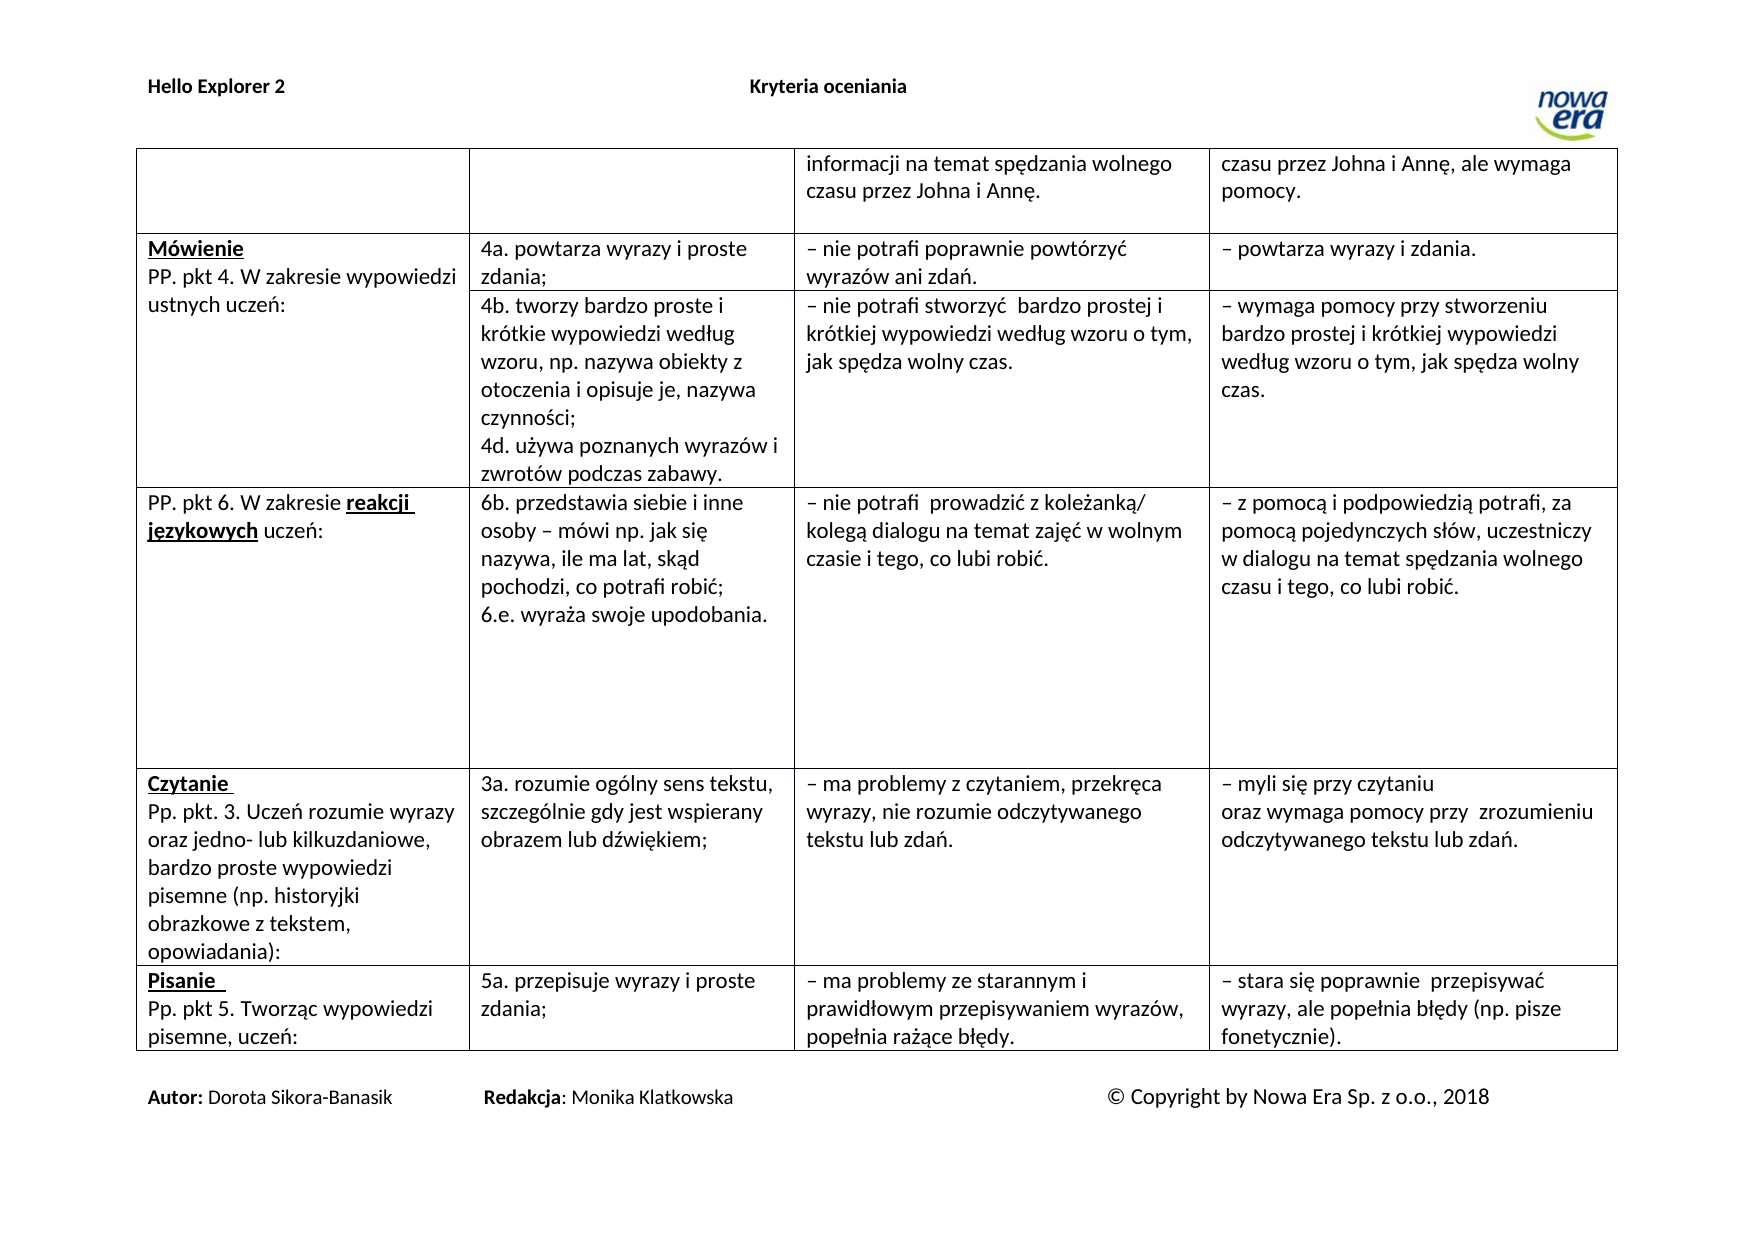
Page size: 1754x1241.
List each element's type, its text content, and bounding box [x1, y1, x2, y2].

table_cell – stara się poprawnie przepisywać wyrazy, ale popełnia błędy (np. pisze fonetycznie). [1210, 966, 1617, 1050]
table_cell – ma problemy ze starannym i prawidłowym przepisywaniem wyrazów, popełnia rażące błędy. [795, 966, 1209, 1050]
table_cell 4b. tworzy bardzo proste i krótkie wypowiedzi według wzoru, np. nazywa obiekty z otoczenia i opisuje je, nazywa czynności; 4d. używa poznanych wyrazów i zwrotów podczas zabawy. [470, 291, 794, 487]
table_cell – z pomocą i podpowiedzią potrafi, za pomocą pojedynczych słów, uczestniczy w dialogu na temat spędzania wolnego czasu i tego, co lubi robić. [1210, 488, 1617, 768]
table_cell czasu przez Johna i Annę, ale wymaga pomocy. [1210, 149, 1617, 233]
table_cell 5a. przepisuje wyrazy i proste zdania; [470, 966, 794, 1050]
table_cell – nie potrafi stworzyć bardzo prostej i krótkiej wypowiedzi według wzoru o tym, jak spędza wolny czas. [795, 291, 1209, 487]
table_cell PP. pkt 6. W zakresie reakcji językowych uczeń: [137, 488, 469, 768]
table_cell – nie potrafi poprawnie powtórzyć wyrazów ani zdań. [795, 234, 1209, 290]
picture [1526, 83, 1621, 148]
table_cell – nie potrafi prowadzić z koleżanką/ kolegą dialogu na temat zajęć w wolnym czasie i tego, co lubi robić. [795, 488, 1209, 768]
table_cell Mówienie PP. pkt 4. W zakresie wypowiedzi ustnych uczeń: [137, 234, 469, 487]
table_cell Czytanie Pp. pkt. 3. Uczeń rozumie wyrazy oraz jedno- lub kilkuzdaniowe, bardzo proste wypowiedzi pisemne (np. historyjki obrazkowe z tekstem, opowiadania): [137, 769, 469, 965]
table_cell – ma problemy z czytaniem, przekręca wyrazy, nie rozumie odczytywanego tekstu lub zdań. [795, 769, 1209, 965]
table_cell – powtarza wyrazy i zdania. [1210, 234, 1617, 290]
table_cell 6b. przedstawia siebie i inne osoby – mówi np. jak się nazywa, ile ma lat, skąd pochodzi, co potrafi robić; 6.e. wyraża swoje upodobania. [470, 488, 794, 768]
table_cell 3a. rozumie ogólny sens tekstu, szczególnie gdy jest wspierany obrazem lub dźwiękiem; [470, 769, 794, 965]
table_cell [137, 149, 469, 233]
table_cell – myli się przy czytaniu oraz wymaga pomocy przy zrozumieniu odczytywanego tekstu lub zdań. [1210, 769, 1617, 965]
table_cell – wymaga pomocy przy stworzeniu bardzo prostej i krótkiej wypowiedzi według wzoru o tym, jak spędza wolny czas. [1210, 291, 1617, 487]
table_cell informacji na temat spędzania wolnego czasu przez Johna i Annę. [795, 149, 1209, 233]
table_cell 4a. powtarza wyrazy i proste zdania; [470, 234, 794, 290]
table_cell [470, 149, 794, 233]
table_cell Pisanie Pp. pkt 5. Tworząc wypowiedzi pisemne, uczeń: [137, 966, 469, 1050]
